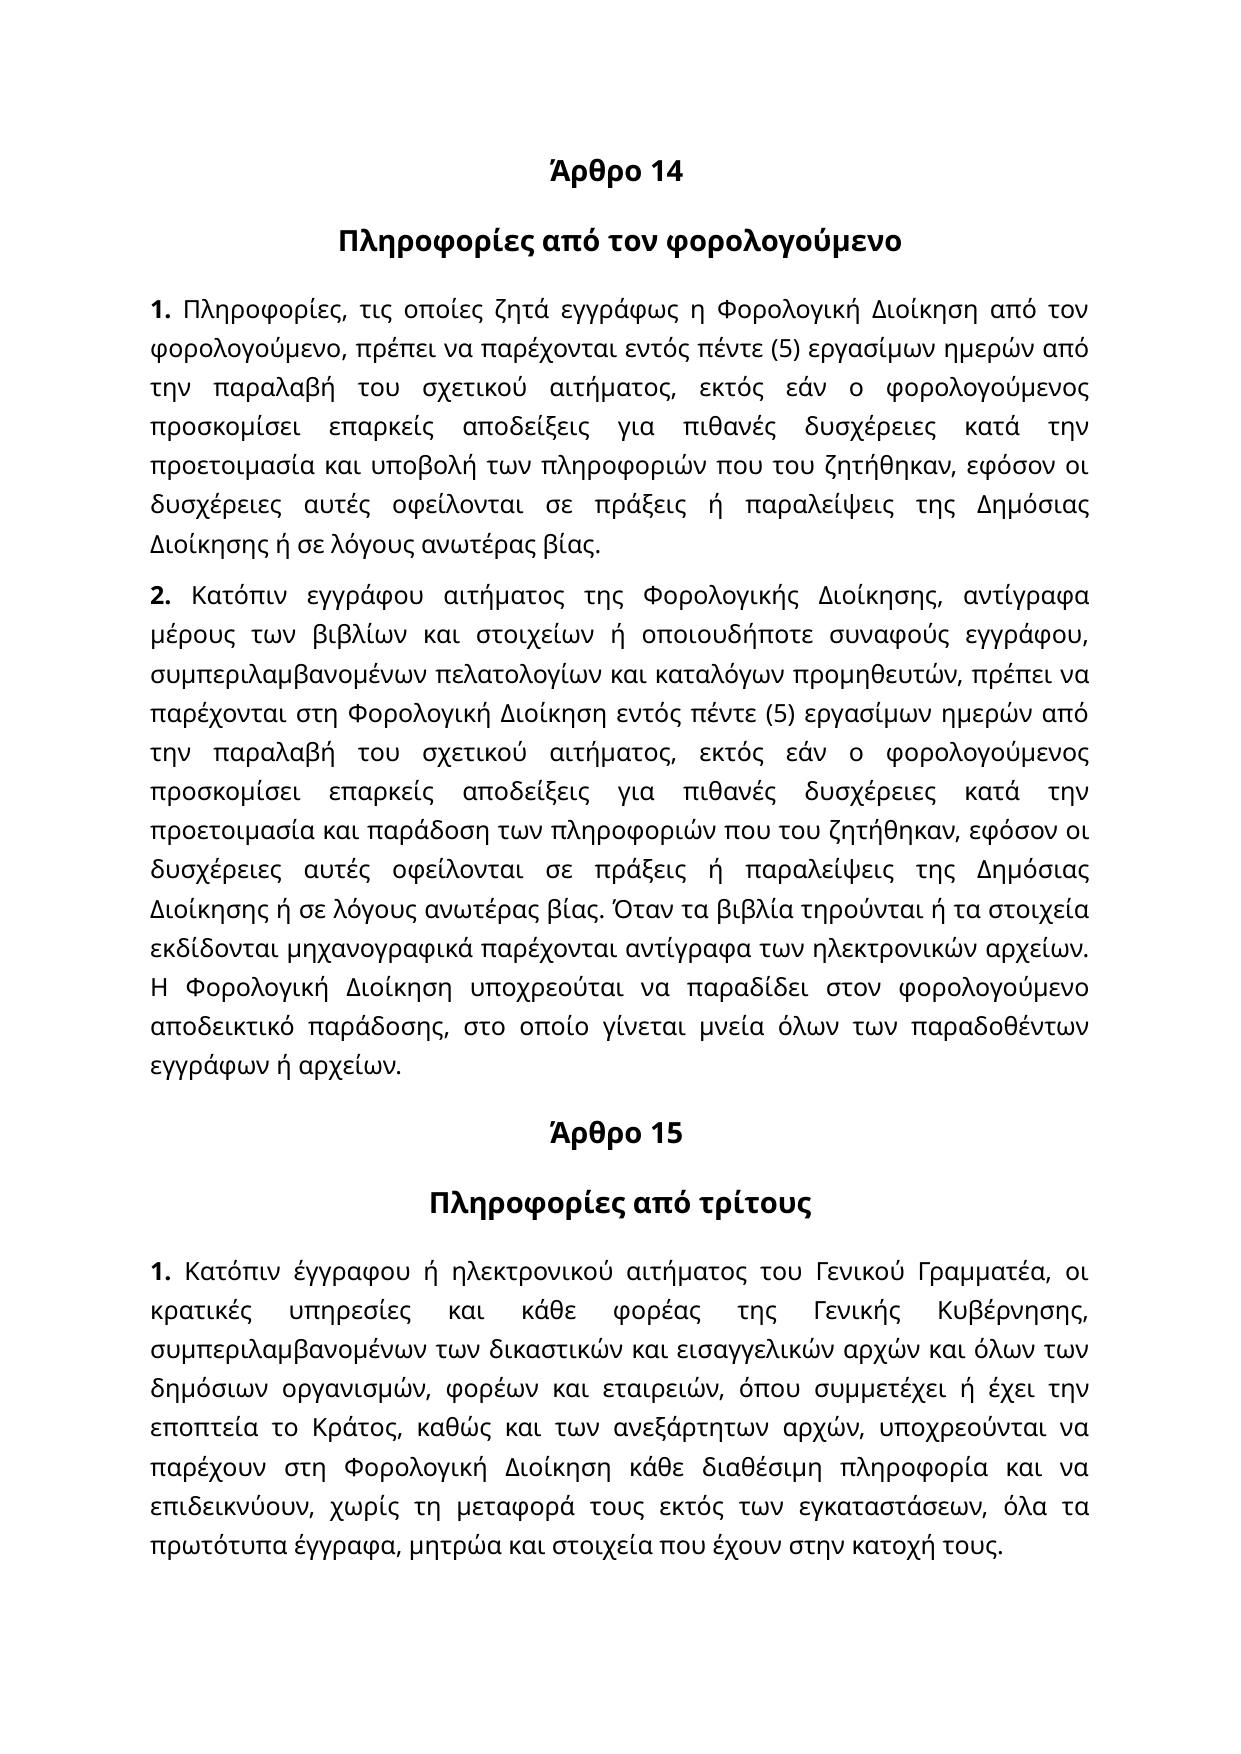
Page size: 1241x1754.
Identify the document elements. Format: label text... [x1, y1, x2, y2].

subtitle Άρθρο 14 [150, 150, 1090, 190]
text 2. Κατόπιν εγγράφου αιτήματος της Φορολογικής Διοίκησης, αντίγραφα μέρους των βιβλίων και στοιχείων ή οποιουδήποτε συναφούς εγγράφου, συμπεριλαμβανομένων πελατολογίων και καταλόγων προμηθευτών, πρέπει να παρέχονται στη Φορολογική Διοίκηση εντός πέντε (5) εργασίμων ημερών από την παραλαβή του σχετικού αιτήματος, εκτός εάν ο φορολογούμενος προσκομίσει επαρκείς αποδείξεις για πιθανές δυσχέρειες κατά την προετοιμασία και παράδοση των πληροφοριών που του ζητήθηκαν, εφόσον οι δυσχέρειες αυτές οφείλονται σε πράξεις ή παραλείψεις της Δημόσιας Διοίκησης ή σε λόγους ανωτέρας βίας. Όταν τα βιβλία τηρούνται ή τα στοιχεία εκδίδονται μηχανογραφικά παρέχονται αντίγραφα των ηλεκτρονικών αρχείων. Η Φορολογική Διοίκηση υποχρεούται να παραδίδει στον φορολογούμενο αποδεικτικό παράδοσης, στο οποίο γίνεται μνεία όλων των παραδοθέντων εγγράφων ή αρχείων. [150, 578, 1090, 1082]
text 1. Κατόπιν έγγραφου ή ηλεκτρονικού αιτήματος του Γενικού Γραμματέα, οι κρατικές υπηρεσίες και κάθε φορέας της Γενικής Κυβέρνησης, συμπεριλαμβανομένων των δικαστικών και εισαγγελικών αρχών και όλων των δημόσιων οργανισμών, φορέων και εταιρειών, όπου συμμετέχει ή έχει την εποπτεία το Κράτος, καθώς και των ανεξάρτητων αρχών, υποχρεούνται να παρέχουν στη Φορολογική Διοίκηση κάθε διαθέσιμη πληροφορία και να επιδεικνύουν, χωρίς τη μεταφορά τους εκτός των εγκαταστάσεων, όλα τα πρωτότυπα έγγραφα, μητρώα και στοιχεία που έχουν στην κατοχή τους. [150, 1253, 1090, 1562]
text 1. Πληροφορίες, τις οποίες ζητά εγγράφως η Φορολογική Διοίκηση από τον φορολογούμενο, πρέπει να παρέχονται εντός πέντε (5) εργασίμων ημερών από την παραλαβή του σχετικού αιτήματος, εκτός εάν ο φορολογούμενος προσκομίσει επαρκείς αποδείξεις για πιθανές δυσχέρειες κατά την προετοιμασία και υποβολή των πληροφοριών που του ζητήθηκαν, εφόσον οι δυσχέρειες αυτές οφείλονται σε πράξεις ή παραλείψεις της Δημόσιας Διοίκησης ή σε λόγους ανωτέρας βίας. [150, 291, 1090, 560]
subtitle Άρθρο 15 [150, 1112, 1090, 1152]
subtitle Πληροφορίες από τρίτους [150, 1183, 1090, 1222]
subtitle Πληροφορίες από τον φορολογούμενο [150, 221, 1090, 260]
